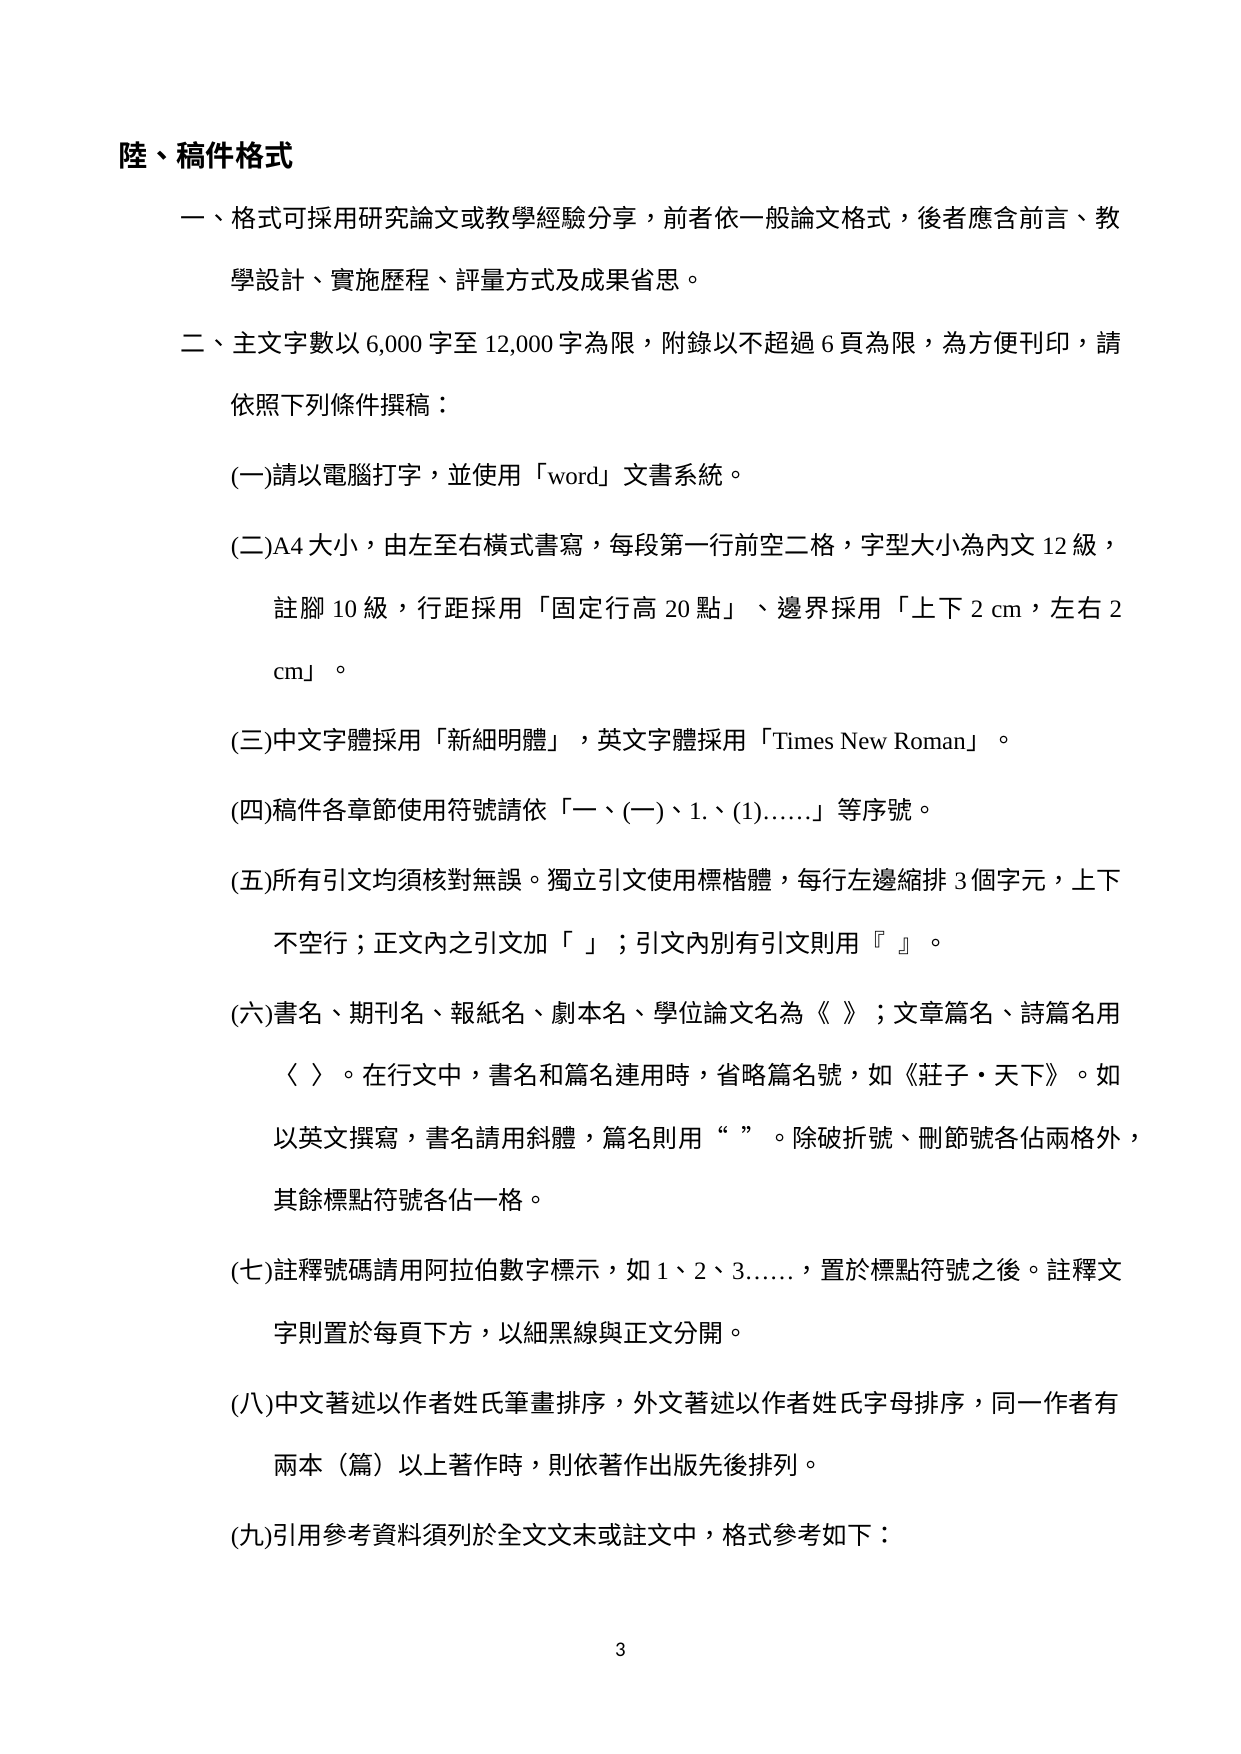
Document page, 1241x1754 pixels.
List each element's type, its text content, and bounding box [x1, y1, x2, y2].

text (六)書名、期刊名、報紙名、劇本名、學位論文名為《 》；文章篇名、詩篇名用〈 〉。在行文中，書名和篇名連用時，省略篇名號，如《莊子•天下》。如以英文撰寫，書名請用斜體，篇名則用“ ”。除破折號、刪節號各佔兩格外，其餘標點符號各佔一格。 [231, 970, 1122, 1220]
text (七)註釋號碼請用阿拉伯數字標示，如1、2、3……，置於標點符號之後。註釋文字則置於每頁下方，以細黑線與正文分開。 [231, 1227, 1122, 1352]
text (四)稿件各章節使用符號請依「一、(一)、1.、(1)……」等序號。 [231, 767, 1122, 830]
text (三)中文字體採用「新細明體」，英文字體採用「Times New Roman」。 [231, 697, 1122, 760]
text (八)中文著述以作者姓氏筆畫排序，外文著述以作者姓氏字母排序，同一作者有兩本（篇）以上著作時，則依著作出版先後排列。 [231, 1360, 1122, 1485]
text 一、格式可採用研究論文或教學經驗分享，前者依一般論文格式，後者應含前言、教學設計、實施歷程、評量方式及成果省思。 [181, 175, 1122, 300]
text (一)請以電腦打字，並使用「word」文書系統。 [231, 432, 1122, 495]
text 陸、稿件格式 [118, 112, 1122, 175]
text (二)A4大小，由左至右橫式書寫，每段第一行前空二格，字型大小為內文12級，註腳10級，行距採用「固定行高20點」、邊界採用「上下2 cm，左右2 cm」。 [231, 502, 1122, 690]
text 二、主文字數以6,000字至12,000字為限，附錄以不超過6頁為限，為方便刊印，請依照下列條件撰稿： [181, 300, 1122, 425]
text (五)所有引文均須核對無誤。獨立引文使用標楷體，每行左邊縮排3個字元，上下不空行；正文內之引文加「 」；引文內別有引文則用『 』。 [231, 837, 1122, 962]
text (九)引用參考資料須列於全文文末或註文中，格式參考如下： [231, 1492, 1122, 1555]
